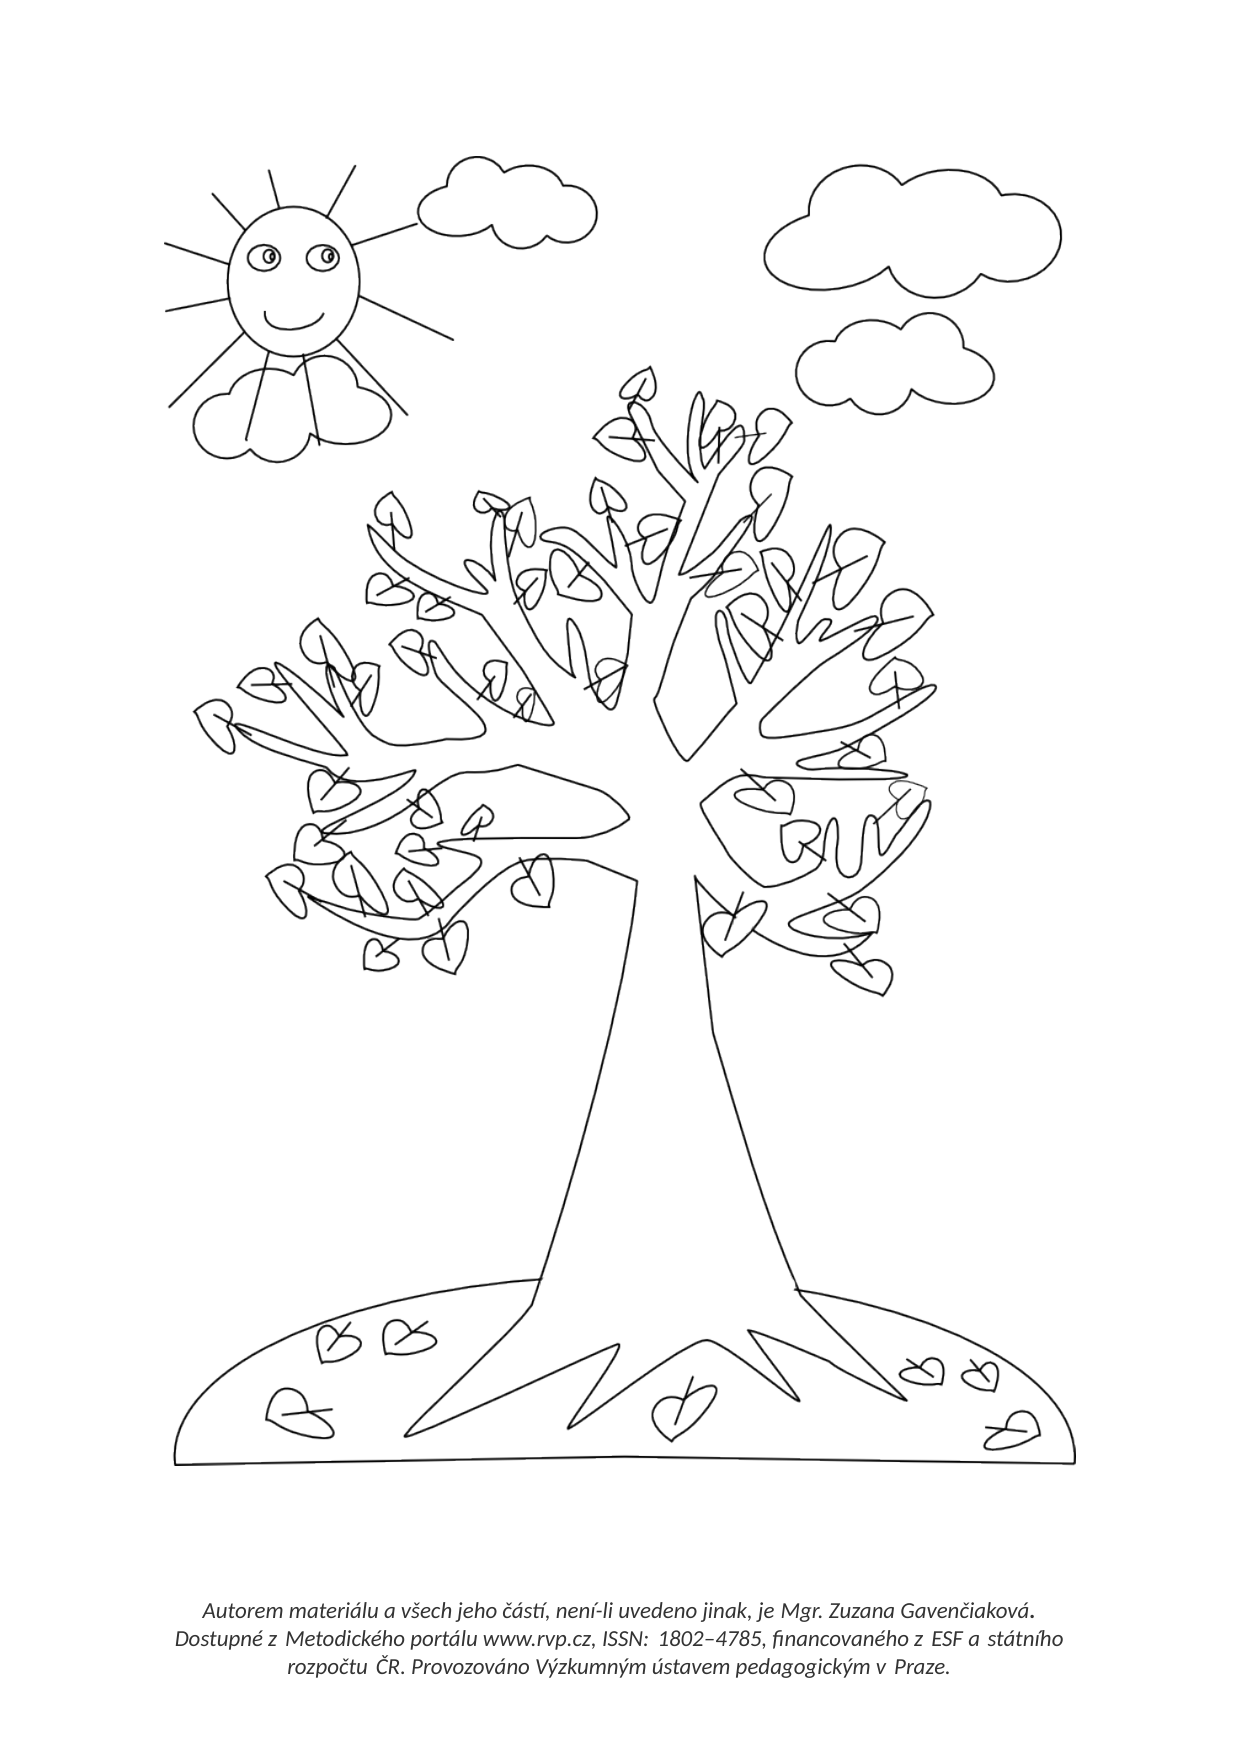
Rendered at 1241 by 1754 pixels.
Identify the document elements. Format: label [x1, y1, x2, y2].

picture [164, 156, 1076, 1466]
